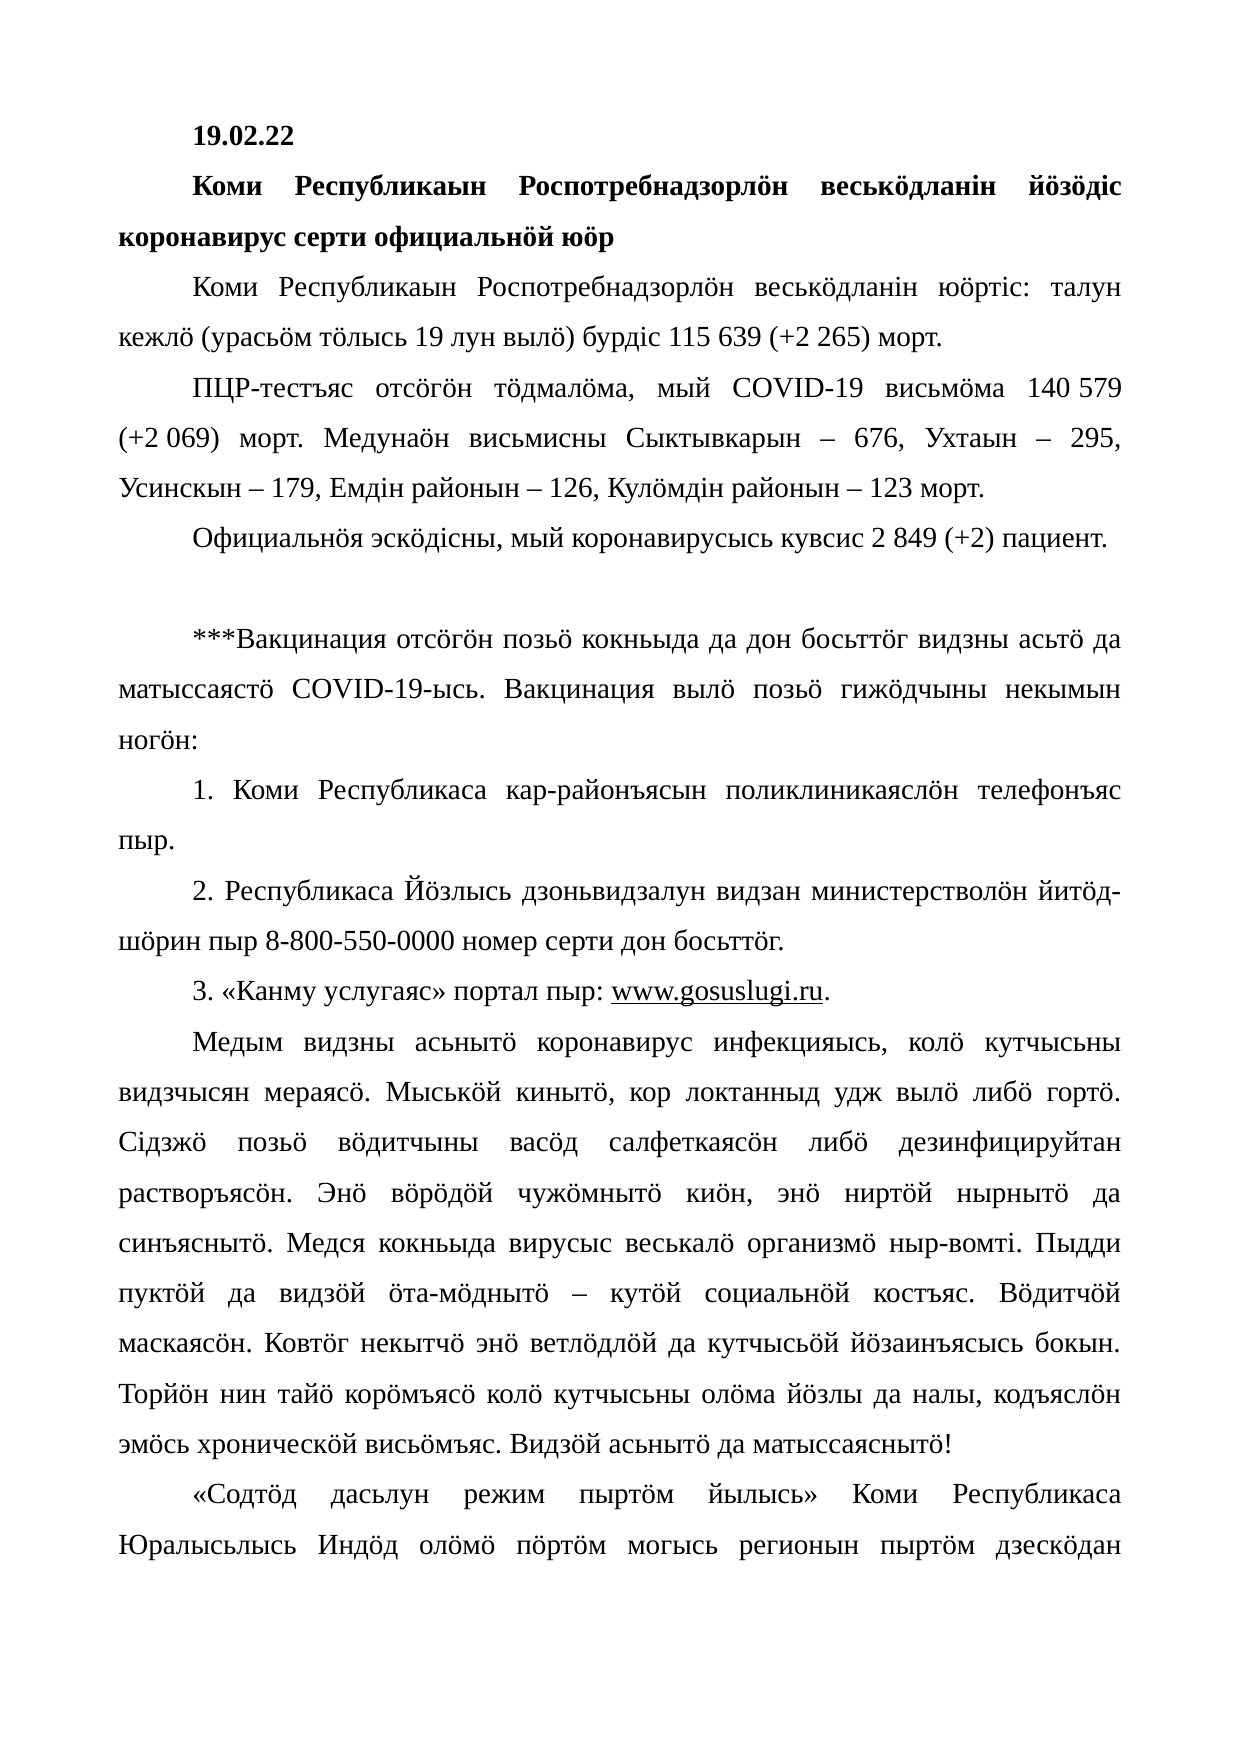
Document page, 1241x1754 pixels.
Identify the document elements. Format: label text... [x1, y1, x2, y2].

text 2. Республикаса Йӧзлысь дзоньвидзалун видзан министерстволӧн йитӧд-шӧрин пыр 8-800-550-0000 номер серти дон босьттӧг. [118, 873, 1122, 957]
text Медым видзны асьнытӧ коронавирус инфекцияысь, колӧ кутчысьны видзчысян мераясӧ. Мыськӧй кинытӧ, кор локтанныд удж вылӧ либӧ гортӧ. Сідзжӧ позьӧ вӧдитчыны васӧд салфеткаясӧн либӧ дезинфицируйтан растворъясӧн. Энӧ вӧрӧдӧй чужӧмнытӧ киӧн, энӧ ниртӧй нырнытӧ да синъяснытӧ. Медся кокньыда вирусыс веськалӧ организмӧ ныр-вомті. Пыдди пуктӧй да видзӧй ӧта-мӧднытӧ – кутӧй социальнӧй костъяс. Вӧдитчӧй маскаясӧн. Ковтӧг некытчӧ энӧ ветлӧдлӧй да кутчысьӧй йӧзаинъясысь бокын. Торйӧн нин тайӧ корӧмъясӧ колӧ кутчысьны олӧма йӧзлы да налы, кодъяслӧн эмӧсь хроническӧй висьӧмъяс. Видзӧй асьнытӧ да матыссаяснытӧ! [118, 1024, 1122, 1460]
text 3. «Канму услугаяс» портал пыр: www.gosuslugі.ru. [118, 973, 1122, 1007]
text Официальнӧя эскӧдісны, мый коронавирусысь кувсис 2 849 (+2) пациент. [118, 521, 1122, 554]
subtitle 19.02.22 [118, 118, 1122, 152]
text ***Вакцинация отсӧгӧн позьӧ кокньыда да дон босьттӧг видзны асьтӧ да матыссаястӧ COVІD-19-ысь. Вакцинация вылӧ позьӧ гижӧдчыны некымын ногӧн: [118, 621, 1122, 755]
text ПЦР-тестъяс отсӧгӧн тӧдмалӧма, мый COVІD-19 висьмӧма 140 579 (+2 069) морт. Медунаӧн висьмисны Сыктывкарын – 676, Ухтаын – 295, Усинскын – 179, Емдін районын – 126, Кулӧмдін районын – 123 морт. [118, 370, 1122, 504]
text Коми Республикаын Роспотребнадзорлӧн веськӧдланін юӧртіс: талун кежлӧ (урасьӧм тӧлысь 19 лун вылӧ) бурдіс 115 639 (+2 265) морт. [118, 269, 1122, 353]
text «Содтӧд дасьлун режим пыртӧм йылысь» Коми Республикаса Юралысьлысь Индӧд олӧмӧ пӧртӧм могысь регионын пыртӧм дзескӧдан [118, 1477, 1122, 1560]
subtitle Коми Республикаын Роспотребнадзорлӧн веськӧдланін йӧзӧдіс коронавирус серти официальнӧй юӧр [118, 168, 1122, 252]
text 1. Коми Республикаса кар-районъясын поликлиникаяслӧн телефонъяс пыр. [118, 772, 1122, 856]
